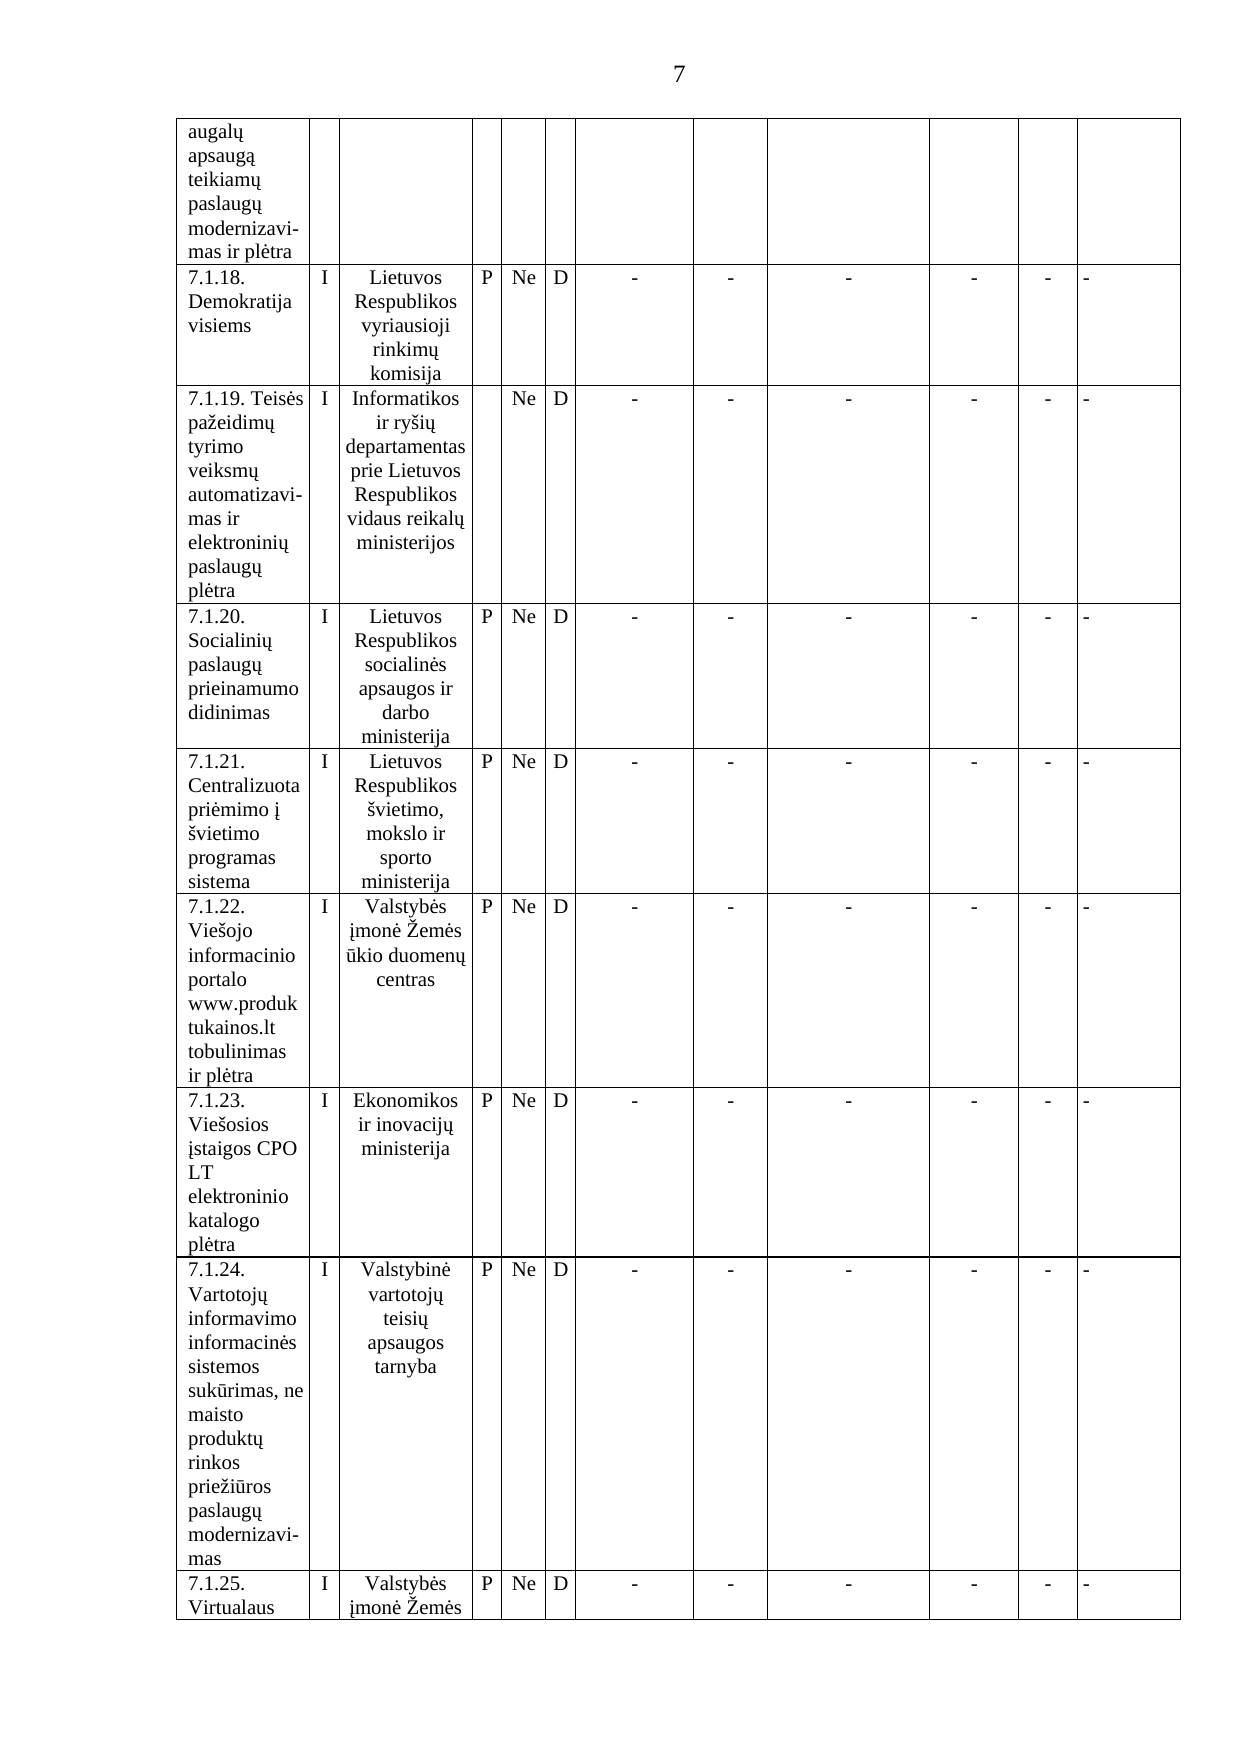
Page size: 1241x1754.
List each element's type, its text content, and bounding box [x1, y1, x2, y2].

table_cell - [768, 386, 929, 602]
table_cell D [546, 265, 575, 385]
table_cell - [1078, 749, 1180, 893]
table_cell D [546, 1571, 575, 1619]
table_cell Ekonomikos ir inovacijų ministerija [340, 1088, 472, 1256]
table_cell - [1078, 1571, 1180, 1619]
table_cell P [473, 894, 501, 1087]
table_cell - [1019, 265, 1077, 385]
table_cell [310, 119, 339, 263]
table_cell I [310, 1571, 339, 1619]
table_cell - [930, 1088, 1018, 1256]
table_cell - [694, 894, 767, 1087]
table_cell - [930, 1571, 1018, 1619]
table_cell I [310, 1088, 339, 1256]
table_cell I [310, 386, 339, 602]
table_cell - [768, 894, 929, 1087]
table_cell P [473, 1088, 501, 1256]
table_cell - [694, 1088, 767, 1256]
table_cell - [1078, 386, 1180, 602]
table_cell - [930, 265, 1018, 385]
table_cell - [768, 1258, 929, 1570]
table_cell - [694, 604, 767, 748]
table_cell - [768, 604, 929, 748]
table_cell 7.1.22. Viešojo informacinio portalo www.produktukainos.lt tobulinimas ir plėtra [177, 894, 309, 1087]
table_cell Ne [502, 1088, 545, 1256]
table_cell - [1078, 1258, 1180, 1570]
table_cell - [694, 386, 767, 602]
table_cell Ne [502, 1258, 545, 1570]
table_cell P [473, 749, 501, 893]
table_cell - [694, 749, 767, 893]
table_cell Lietuvos Respublikos švietimo, mokslo ir sporto ministerija [340, 749, 472, 893]
table_cell P [473, 1571, 501, 1619]
table_cell D [546, 894, 575, 1087]
table_cell - [694, 1571, 767, 1619]
table_cell - [576, 1088, 693, 1256]
table_cell - [1078, 1088, 1180, 1256]
table_cell - [576, 1258, 693, 1570]
table_cell - [576, 604, 693, 748]
table_cell D [546, 1258, 575, 1570]
table_cell I [310, 894, 339, 1087]
table_cell [473, 386, 501, 602]
table_cell 7.1.23. Viešosios įstaigos CPO LT elektroninio katalogo plėtra [177, 1088, 309, 1256]
table_cell 7.1.18. Demokratija visiems [177, 265, 309, 385]
table_cell 7.1.25. Virtualaus [177, 1571, 309, 1619]
table_cell Lietuvos Respublikos socialinės apsaugos ir darbo ministerija [340, 604, 472, 748]
table_cell 7.1.21. Centralizuota priėmimo į švietimo programas sistema [177, 749, 309, 893]
table_cell D [546, 386, 575, 602]
table_cell - [576, 265, 693, 385]
table_cell - [694, 265, 767, 385]
table_cell 7.1.20. Socialinių paslaugų prieinamumo didinimas [177, 604, 309, 748]
table_cell - [1078, 894, 1180, 1087]
table_cell - [930, 604, 1018, 748]
table_cell D [546, 749, 575, 893]
table_cell - [1019, 119, 1077, 263]
table_cell - [1019, 1088, 1077, 1256]
table_cell Informatikos ir ryšių departamentas prie Lietuvos Respublikos vidaus reikalų ministerijos [340, 386, 472, 602]
table_cell 7.1.24. Vartotojų informavimo informacinės sistemos sukūrimas, ne maisto produktų rinkos priežiūros paslaugų modernizavi-mas [177, 1258, 309, 1570]
table_cell - [576, 1571, 693, 1619]
table_cell - [930, 1258, 1018, 1570]
table_cell P [473, 1258, 501, 1570]
table_cell - [1019, 1571, 1077, 1619]
table_cell Lietuvos Respublikos vyriausioji rinkimų komisija [340, 265, 472, 385]
table_cell P [473, 265, 501, 385]
table_cell Ne [502, 894, 545, 1087]
table_cell Valstybės įmonė Žemės [340, 1571, 472, 1619]
table_cell - [1019, 749, 1077, 893]
table_cell D [546, 604, 575, 748]
table_cell Ne [502, 749, 545, 893]
table_cell Ne [502, 1571, 545, 1619]
table_cell [502, 119, 545, 263]
table_cell - [576, 894, 693, 1087]
table_cell Valstybės įmonė Žemės ūkio duomenų centras [340, 894, 472, 1087]
table_cell - [1078, 119, 1180, 263]
table_cell - [694, 1258, 767, 1570]
table_cell - [1019, 604, 1077, 748]
table_cell - [768, 1088, 929, 1256]
table_cell - [768, 265, 929, 385]
table_cell Valstybinė vartotojų teisių apsaugos tarnyba [340, 1258, 472, 1570]
table_cell [473, 119, 501, 263]
table_cell I [310, 749, 339, 893]
table_cell 7.1.19. Teisės pažeidimų tyrimo veiksmų automatizavi-mas ir elektroninių paslaugų plėtra [177, 386, 309, 602]
table_cell - [768, 749, 929, 893]
table_cell D [546, 1088, 575, 1256]
table_cell - [1019, 386, 1077, 602]
table_cell - [576, 119, 693, 263]
table_cell Ne [502, 386, 545, 602]
table_cell - [576, 749, 693, 893]
table_cell Ne [502, 604, 545, 748]
table_cell - [1019, 894, 1077, 1087]
table_cell P [473, 604, 501, 748]
table_cell Ne [502, 265, 545, 385]
table_cell I [310, 265, 339, 385]
table_cell - [930, 119, 1018, 263]
table_cell - [694, 119, 767, 263]
table_cell - [576, 386, 693, 602]
table_cell I [310, 604, 339, 748]
table_cell - [1078, 604, 1180, 748]
table_cell - [768, 1571, 929, 1619]
table_cell - [1019, 1258, 1077, 1570]
table_cell I [310, 1258, 339, 1570]
table_cell - [930, 894, 1018, 1087]
table_cell augalų apsaugą teikiamų paslaugų modernizavi-mas ir plėtra [177, 119, 309, 263]
table_cell - [1078, 265, 1180, 385]
table_cell [546, 119, 575, 263]
table_cell - [930, 386, 1018, 602]
table_cell - [768, 119, 929, 263]
table_cell [340, 119, 472, 263]
table_cell - [930, 749, 1018, 893]
